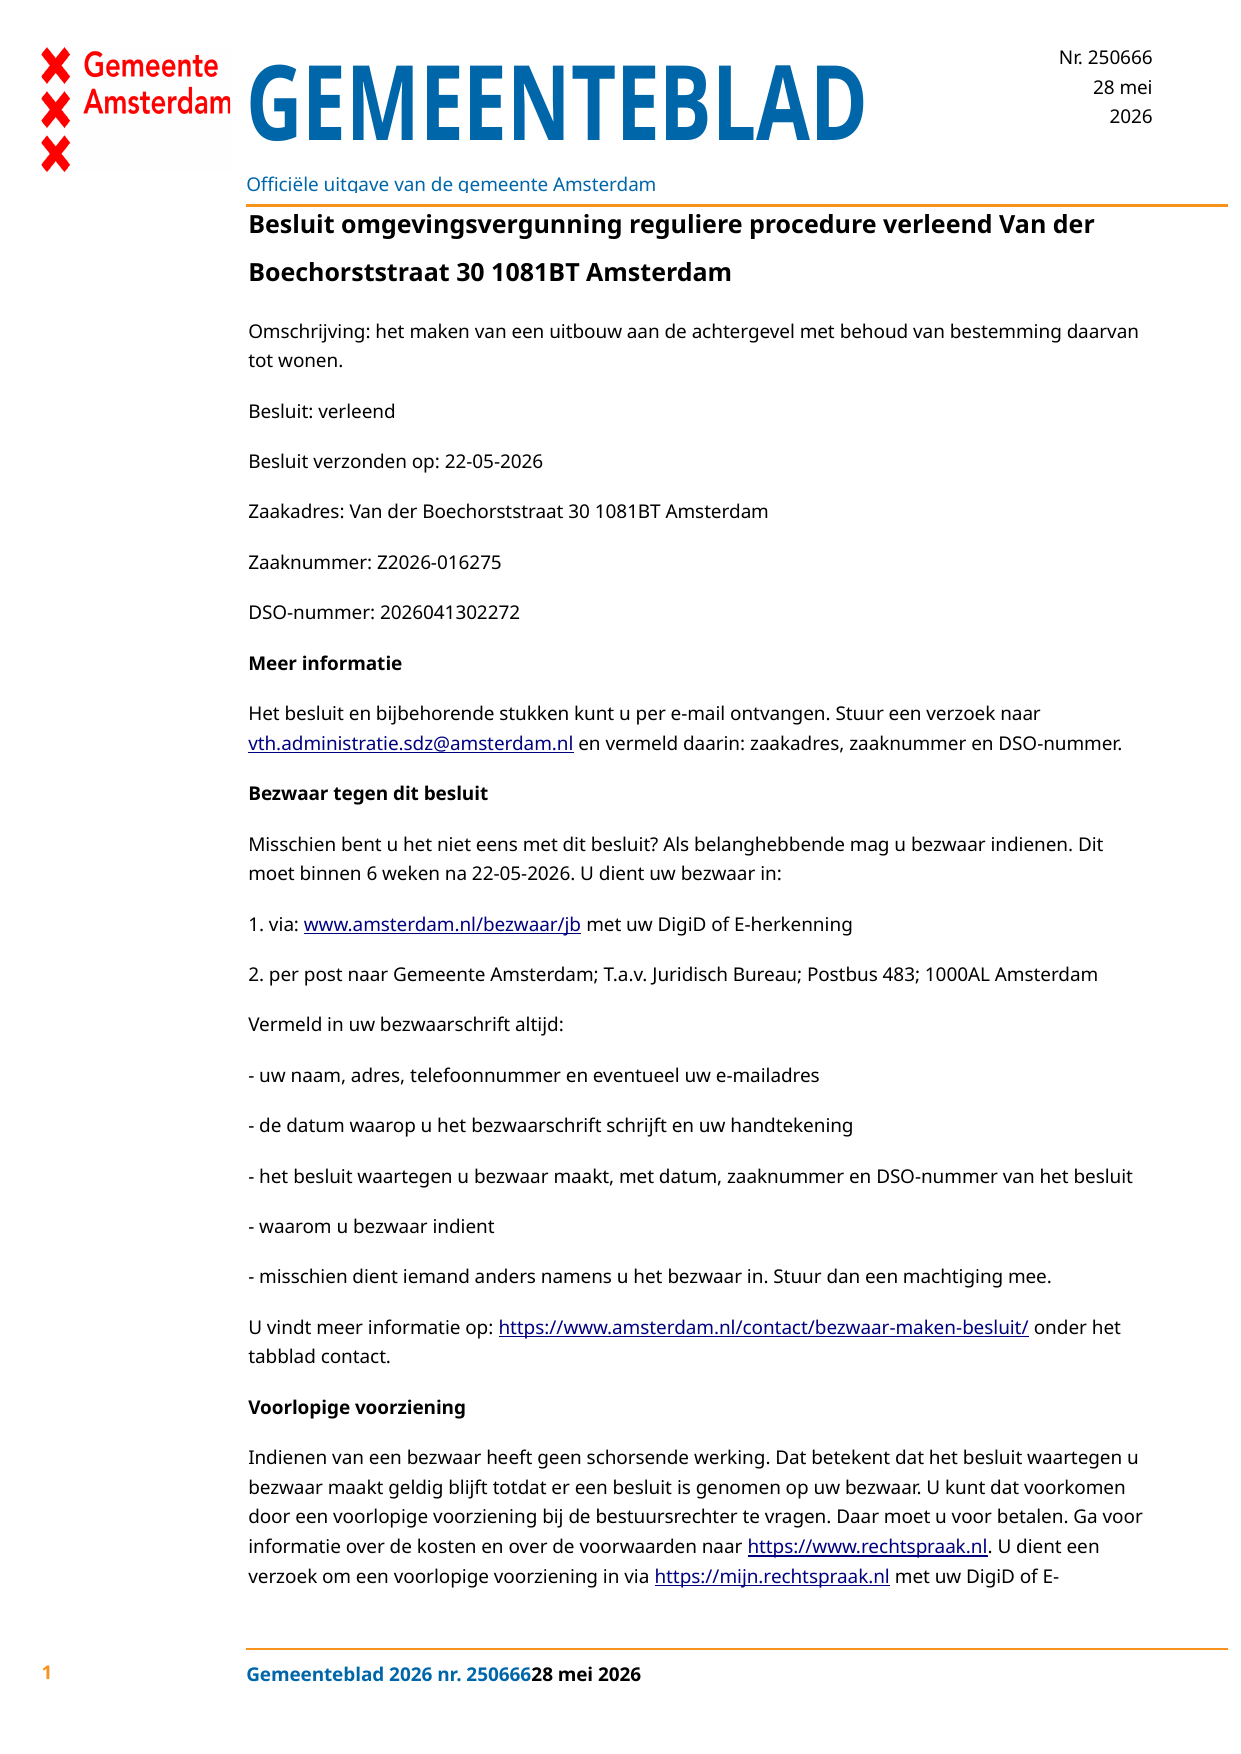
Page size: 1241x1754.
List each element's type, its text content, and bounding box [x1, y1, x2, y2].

text Zaaknummer: Z2026-016275 [248, 549, 1152, 575]
text Omschrijving: het maken van een uitbouw aan de achtergevel met behoud van bestemming daarvan tot wonen. [248, 318, 1152, 373]
text 1. via: www.amsterdam.nl/bezwaar/jb met uw DigiD of E-herkenning [248, 911, 1152, 937]
text 2. per post naar Gemeente Amsterdam; T.a.v. Juridisch Bureau; Postbus 483; 1000AL Amsterdam [248, 961, 1152, 987]
text Bezwaar tegen dit besluit [248, 780, 1152, 806]
text Indienen van een bezwaar heeft geen schorsende werking. Dat betekent dat het besluit waartegen u bezwaar maakt geldig blijft totdat er een besluit is genomen op uw bezwaar. U kunt dat voorkomen door een voorlopige voorziening bij de bestuursrechter te vragen. Daar moet u voor betalen. Ga voor informatie over de kosten en over de voorwaarden naar https://www.rechtspraak.nl. U dient een verzoek om een voorlopige voorziening in via https://mijn.rechtspraak.nl met uw DigiD of E- [248, 1444, 1152, 1589]
text Besluit: verleend [248, 398, 1152, 424]
text Besluit verzonden op: 22-05-2026 [248, 448, 1152, 474]
text - waarom u bezwaar indient [248, 1213, 1152, 1239]
text Vermeld in uw bezwaarschrift altijd: [248, 1012, 1152, 1037]
text Het besluit en bijbehorende stukken kunt u per e-mail ontvangen. Stuur een verzoek naar vth.administratie.sdz@amsterdam.nl en vermeld daarin: zaakadres, zaaknummer en DSO-nummer. [248, 700, 1152, 756]
text Misschien bent u het niet eens met dit besluit? Als belanghebbende mag u bezwaar indienen. Dit moet binnen 6 weken na 22-05-2026. U dient uw bezwaar in: [248, 831, 1152, 886]
text Besluit omgevingsvergunning reguliere procedure verleend Van der Boechorststraat 30 1081BT Amsterdam [248, 207, 1152, 288]
text DSO-nummer: 2026041302272 [248, 599, 1152, 625]
text Meer informatie [248, 650, 1152, 676]
text - uw naam, adres, telefoonnummer en eventueel uw e-mailadres [248, 1062, 1152, 1088]
text - misschien dient iemand anders namens u het bezwaar in. Stuur dan een machtiging mee. [248, 1264, 1152, 1289]
text U vindt meer informatie op: https://www.amsterdam.nl/contact/bezwaar-maken-besluit/ onder het tabblad contact. [248, 1314, 1152, 1369]
text Voorlopige voorziening [248, 1394, 1152, 1420]
text Zaakadres: Van der Boechorststraat 30 1081BT Amsterdam [248, 499, 1152, 524]
picture [41, 47, 231, 172]
text - de datum waarop u het bezwaarschrift schrijft en uw handtekening [248, 1112, 1152, 1138]
text - het besluit waartegen u bezwaar maakt, met datum, zaaknummer en DSO-nummer van het besluit [248, 1163, 1152, 1189]
